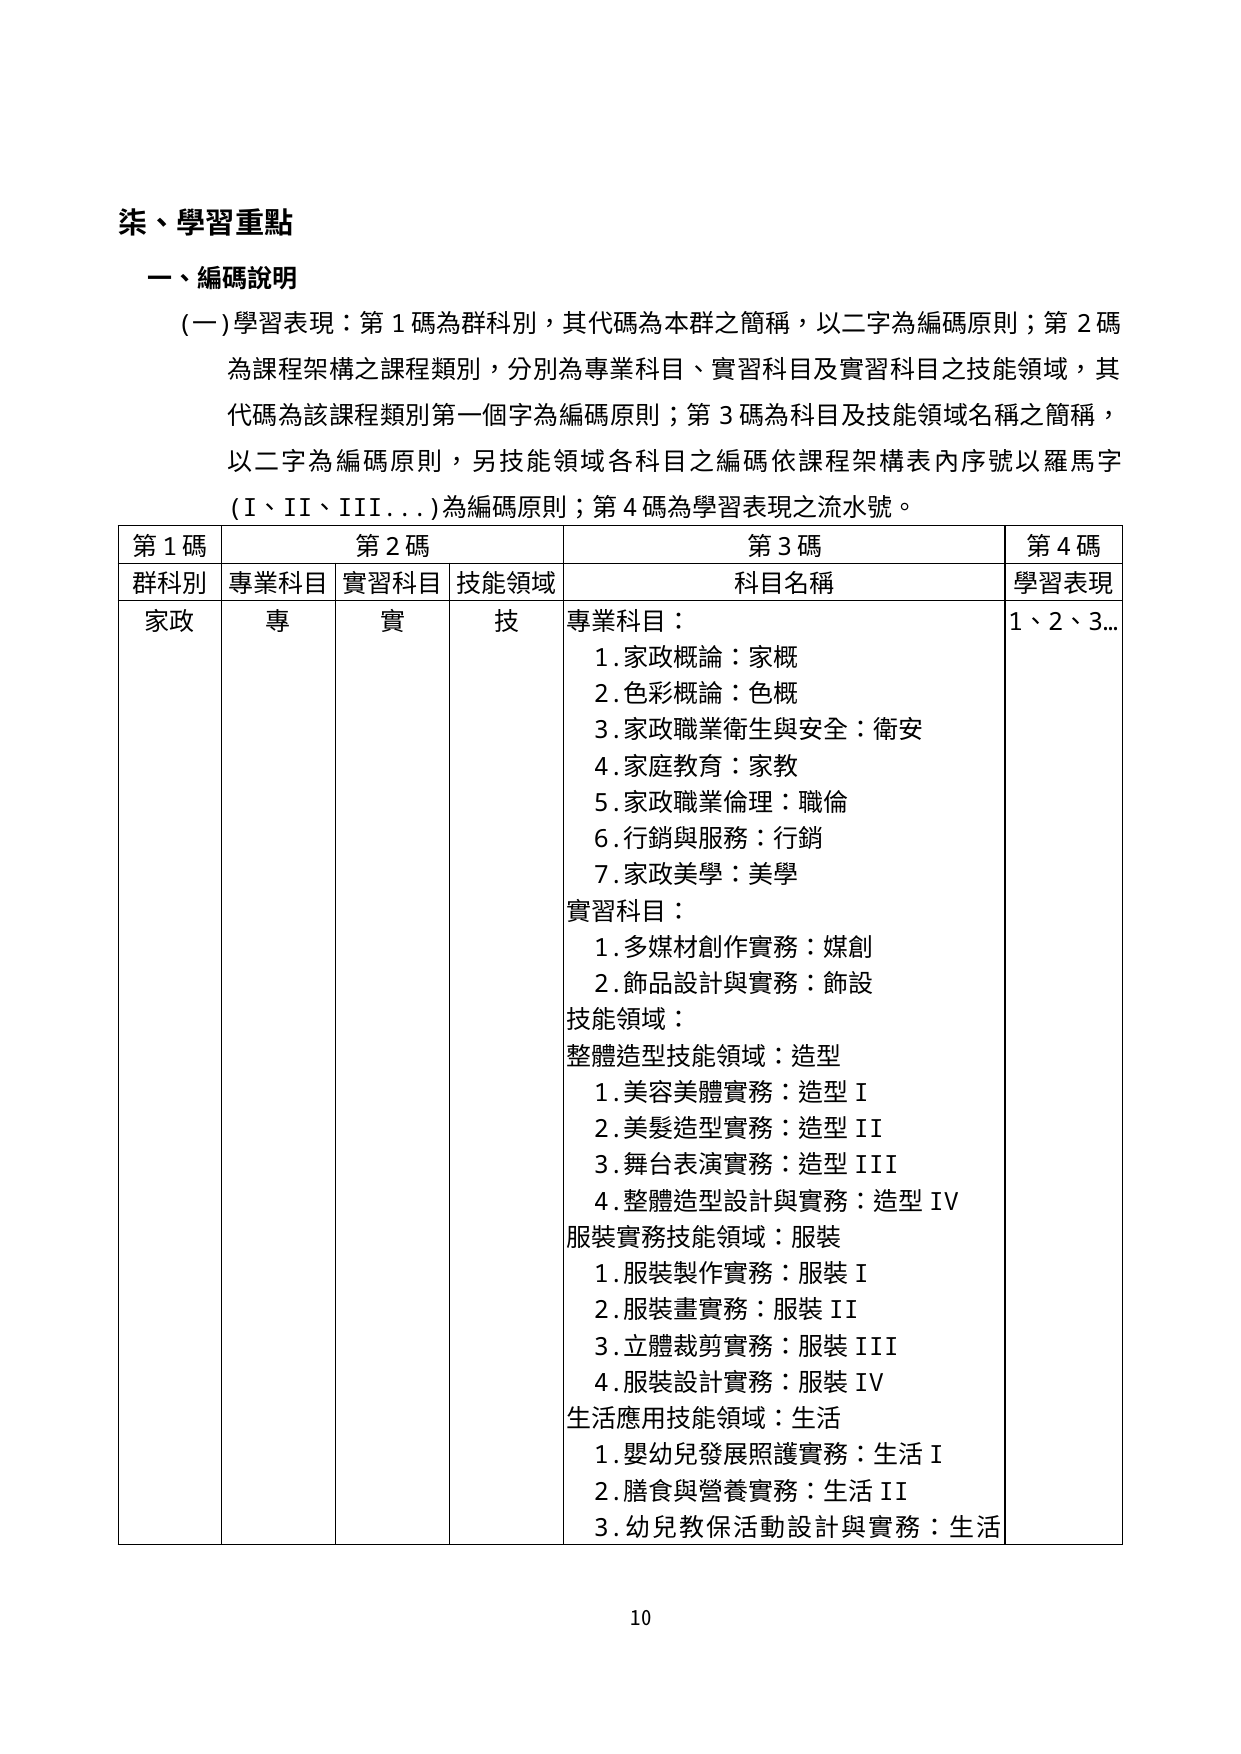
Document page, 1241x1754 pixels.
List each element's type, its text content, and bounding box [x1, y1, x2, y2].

table_header 第1碼 [119, 526, 221, 563]
table_cell 家政 [119, 601, 221, 1543]
table_cell 實 [336, 601, 449, 1543]
table_header 第3碼 [564, 526, 1004, 563]
table_cell 群科別 [119, 564, 221, 600]
table_cell 專 [222, 601, 335, 1543]
table_cell 專業科目： 1.家政概論：家概 2.色彩概論：色概 3.家政職業衛生與安全：衛安 4.家庭教育：家教 5.家政職業倫理：職倫 6.行銷與服務：行銷 7.家政美學：美學 實習科目： 1.多媒材創作實務：媒創 2.飾品設計與實務：飾設 技能領域： 整體造型技能領域：造型 1.美容美體實務：造型I 2.美髮造型實務：造型II 3.舞台表演實務：造型III 4.整體造型設計與實務：造型IV 服裝實務技能領域：服裝 1.服裝製作實務：服裝I 2.服裝畫實務：服裝II 3.立體裁剪實務：服裝III 4.服裝設計實務：服裝IV 生活應用技能領域：生活 1.嬰幼兒發展照護實務：生活I 2.膳食與營養實務：生活II 3.幼兒教保活動設計與實務：生活 [564, 601, 1004, 1543]
table_cell 科目名稱 [564, 564, 1004, 600]
table_header 第4碼 [1006, 526, 1122, 563]
table_cell 技能領域 [450, 564, 563, 600]
table_cell 實習科目 [336, 564, 449, 600]
table_cell 技 [450, 601, 563, 1543]
table_cell 學習表現 [1006, 564, 1122, 600]
table_cell 1、2、3… [1006, 601, 1122, 1543]
table_cell 專業科目 [222, 564, 335, 600]
text (一)學習表現：第1碼為群科別，其代碼為本群之簡稱，以二字為編碼原則；第2碼為課程架構之課程類別，分別為專業科目、實習科目及實習科目之技能領域，其代碼為該課程類別第一個字為編碼原則；第3碼為科目及技能領域名稱之簡稱，以二字為編碼原則，另技能領域各科目之編碼依課程架構表內序號以羅馬字(I、II、III...)為編碼原則；第4碼為學習表現之流水號。 [177, 296, 1122, 525]
text 柒、學習重點 [118, 197, 1122, 243]
text 一、編碼說明 [148, 250, 1122, 296]
table_header 第2碼 [222, 526, 563, 563]
